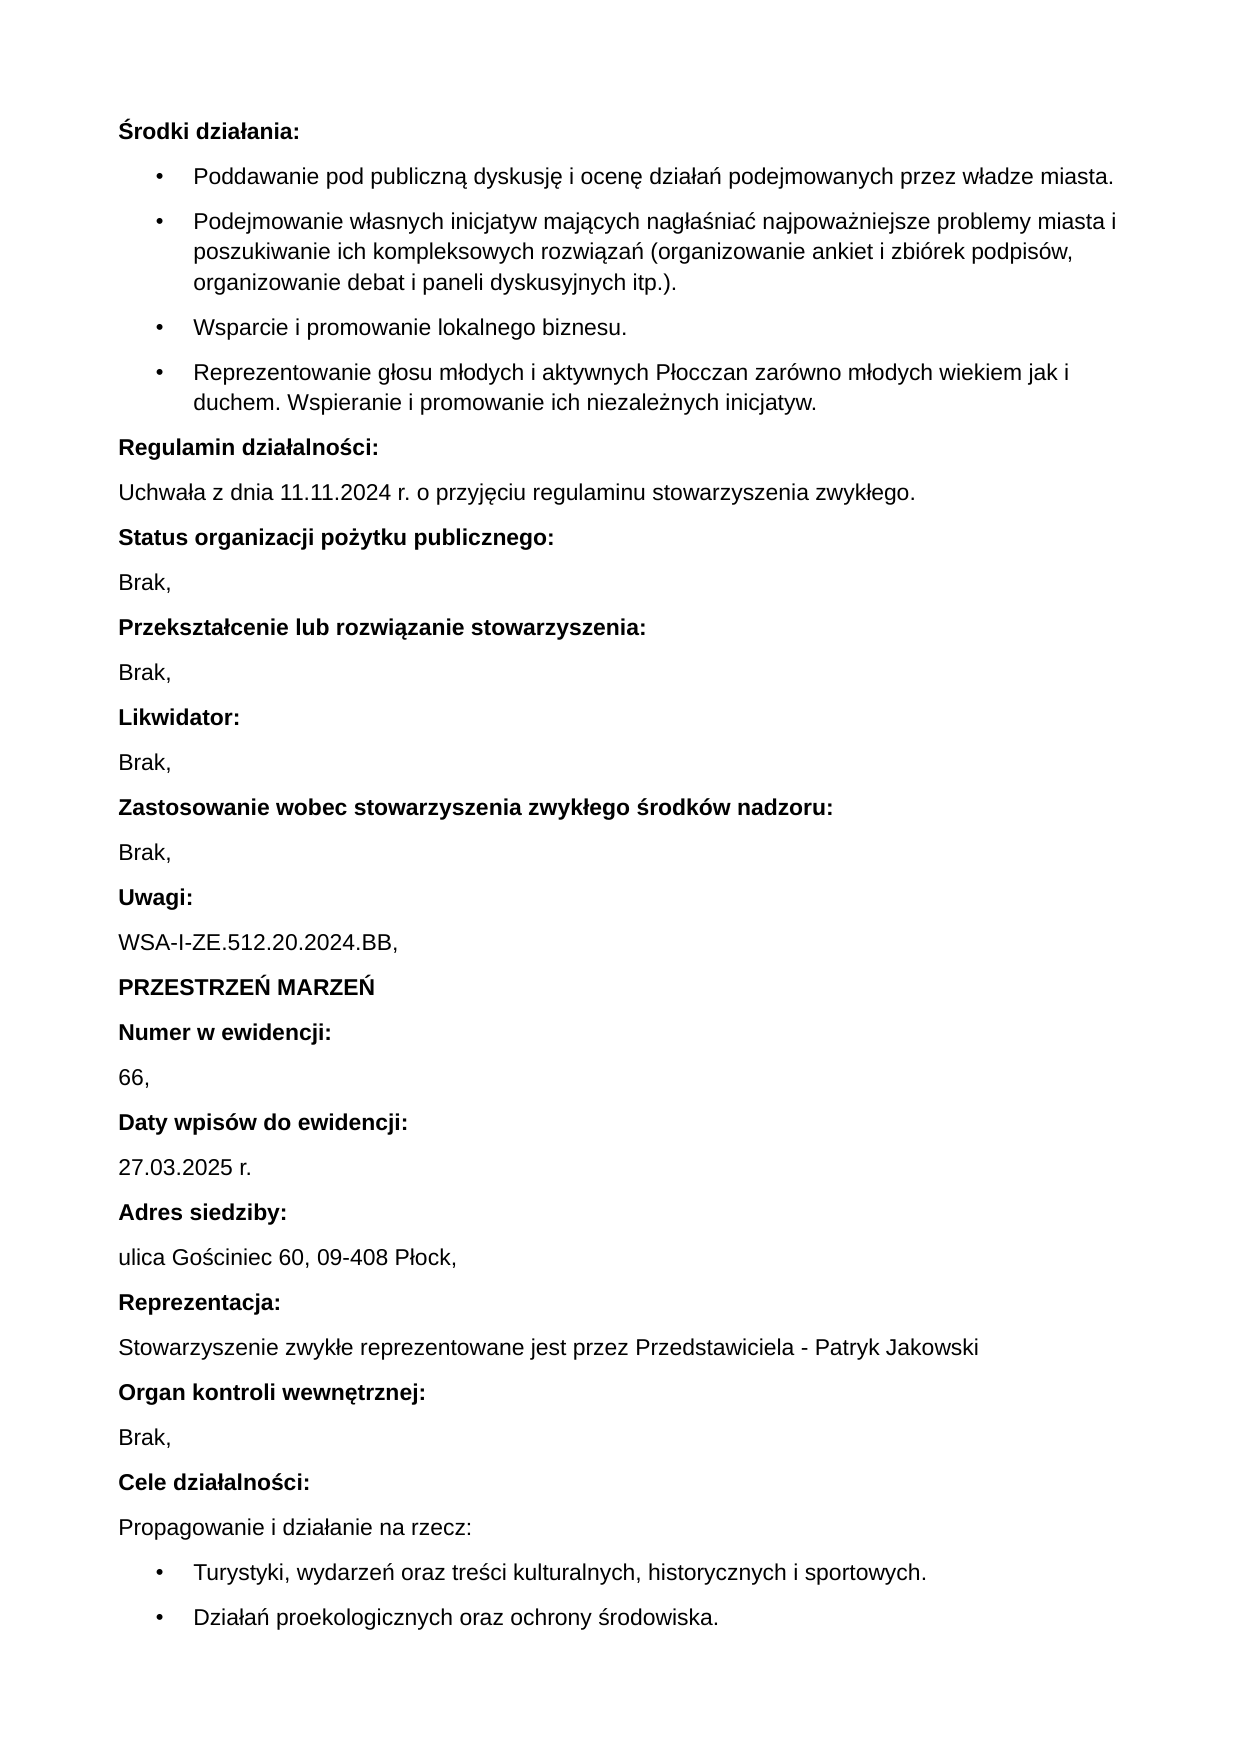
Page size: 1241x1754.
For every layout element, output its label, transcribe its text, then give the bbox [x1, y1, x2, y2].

subtitle Reprezentacja: [118, 1289, 1122, 1315]
text 66, [118, 1064, 1122, 1090]
subtitle Środki działania: [118, 118, 1122, 144]
text Brak, [118, 1424, 1122, 1450]
subtitle Przekształcenie lub rozwiązanie stowarzyszenia: [118, 614, 1122, 640]
list Reprezentowanie głosu młodych i aktywnych Płocczan zarówno młodych wiekiem jak i duchem. Wspieranie i promowanie ich niezależnych inicjatyw. [156, 358, 1122, 415]
text ulica Gościniec 60, 09-408 Płock, [118, 1244, 1122, 1270]
subtitle Adres siedziby: [118, 1199, 1122, 1225]
subtitle Zastosowanie wobec stowarzyszenia zwykłego środków nadzoru: [118, 794, 1122, 820]
text Stowarzyszenie zwykłe reprezentowane jest przez Przedstawiciela - Patryk Jakowski [118, 1334, 1122, 1360]
subtitle Numer w ewidencji: [118, 1019, 1122, 1045]
text WSA-I-ZE.512.20.2024.BB, [118, 929, 1122, 955]
list Turystyki, wydarzeń oraz treści kulturalnych, historycznych i sportowych. [156, 1559, 1122, 1585]
list Poddawanie pod publiczną dyskusję i ocenę działań podejmowanych przez władze miasta. [156, 163, 1122, 189]
text Uchwała z dnia 11.11.2024 r. o przyjęciu regulaminu stowarzyszenia zwykłego. [118, 479, 1122, 505]
subtitle Propagowanie i działanie na rzecz: [118, 1514, 1122, 1540]
list Działań proekologicznych oraz ochrony środowiska. [156, 1604, 1122, 1630]
text 27.03.2025 r. [118, 1154, 1122, 1180]
subtitle Likwidator: [118, 704, 1122, 730]
text Brak, [118, 839, 1122, 865]
subtitle Cele działalności: [118, 1469, 1122, 1495]
subtitle Organ kontroli wewnętrznej: [118, 1379, 1122, 1405]
list Wsparcie i promowanie lokalnego biznesu. [156, 313, 1122, 340]
text Brak, [118, 569, 1122, 595]
subtitle Regulamin działalności: [118, 434, 1122, 460]
subtitle Uwagi: [118, 884, 1122, 910]
subtitle Status organizacji pożytku publicznego: [118, 524, 1122, 550]
subtitle PRZESTRZEŃ MARZEŃ [118, 974, 1122, 1000]
list Podejmowanie własnych inicjatyw mających nagłaśniać najpoważniejsze problemy miasta i poszukiwanie ich kompleksowych rozwiązań (organizowanie ankiet i zbiórek podpisów, organizowanie debat i paneli dyskusyjnych itp.). [156, 208, 1122, 295]
text Brak, [118, 659, 1122, 685]
text Brak, [118, 749, 1122, 775]
subtitle Daty wpisów do ewidencji: [118, 1109, 1122, 1135]
